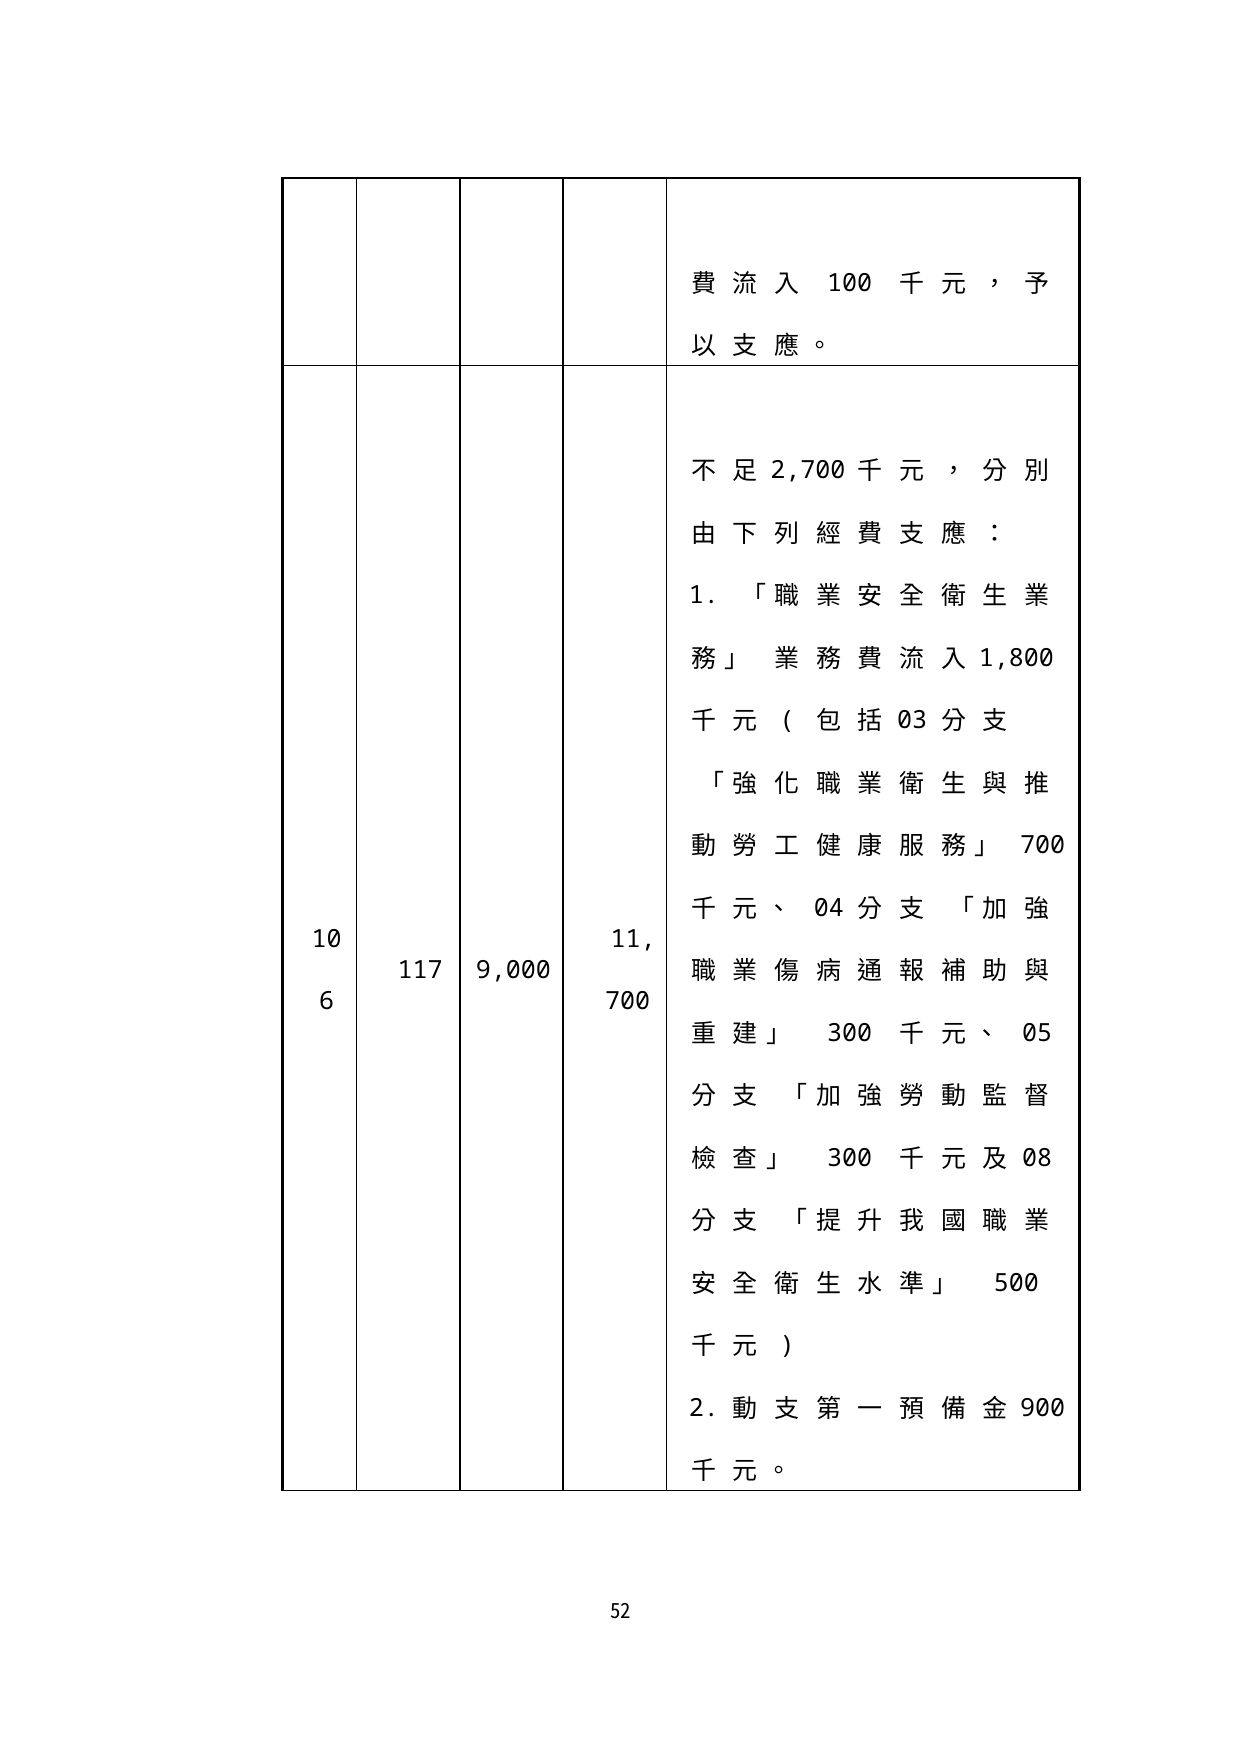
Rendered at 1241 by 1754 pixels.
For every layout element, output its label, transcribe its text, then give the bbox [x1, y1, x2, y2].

table_cell 117 [357, 366, 459, 1490]
table_cell [284, 179, 356, 365]
table_cell [564, 179, 666, 365]
table_cell 費流入100千元，予以支應。 [667, 179, 1078, 365]
table_cell [357, 179, 459, 365]
table_cell 不足2,700千元，分別由下列經費支應： 1.「職業安全衛生業務」業務費流入1,800千元(包括03分支「強化職業衛生與推動勞工健康服務」700千元、04分支「加強職業傷病通報補助與重建」300千元、05分支「加強勞動監督檢查」300千元及08分支「提升我國職業安全衛生水準」500千元) 2.動支第一預備金900千元。 [667, 366, 1078, 1490]
table_cell 9,000 [461, 366, 562, 1490]
table_cell 11,700 [564, 366, 666, 1490]
table_cell 106 [284, 366, 356, 1490]
table_cell [461, 179, 562, 365]
